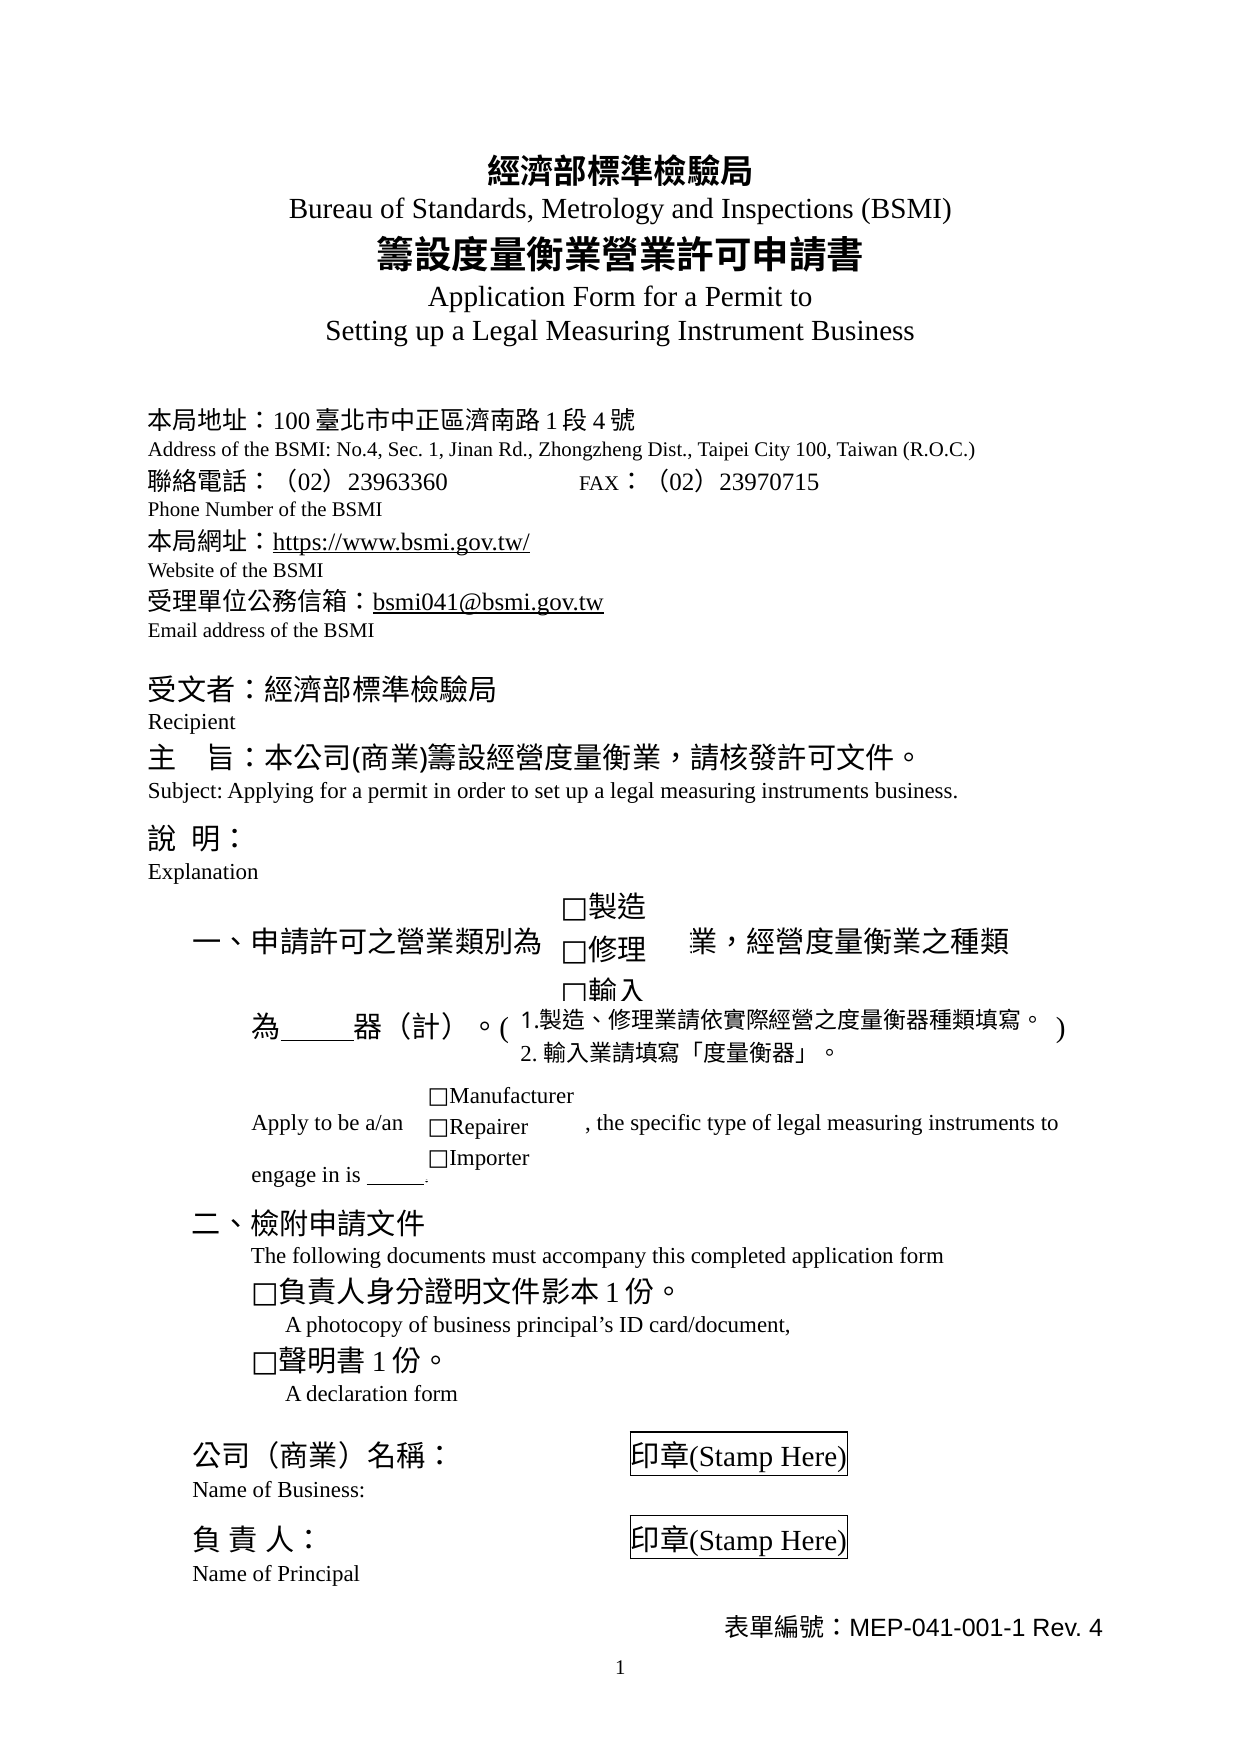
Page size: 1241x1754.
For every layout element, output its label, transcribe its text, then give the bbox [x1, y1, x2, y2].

text □製造 [560, 884, 677, 926]
text 公司（商業）名稱： [192, 1431, 630, 1476]
text 1.製造、修理業請依實際經營之度量衡器種類填寫。 [520, 1002, 1051, 1035]
text Name of Principal [192, 1559, 1092, 1586]
text Apply to be a/an [251, 1109, 411, 1135]
text 一、申請許可之營業類別為 業，經營度量衡業之種類 [677, 918, 692, 960]
text Setting up a Legal Measuring Instrument Business [148, 313, 1092, 347]
text 負 責 人： [192, 1515, 630, 1559]
text The following documents must accompany this completed application form [192, 1242, 1092, 1269]
text Phone Number of the BSMI [148, 497, 1092, 521]
text □輸入 [560, 969, 677, 1000]
text □負責人身分證明文件影本1份。 [250, 1269, 1092, 1311]
text , [579, 1109, 594, 1135]
text Application Form for a Permit to [148, 279, 1092, 313]
text 本局地址：100臺北市中正區濟南路1段4號 [148, 401, 1092, 437]
text ) [1051, 1004, 1092, 1046]
text □Manufacturer [427, 1079, 579, 1110]
text 籌設度量衡業營業許可申請書 [148, 225, 1092, 279]
text the specific type of legal measuring instruments to [595, 1109, 1092, 1135]
text 2. 輸入業請填寫「度量衡器」。 [520, 1035, 1051, 1068]
text Recipient [148, 708, 1092, 735]
text 印章(Stamp Here) [631, 1433, 847, 1475]
text Name of Business: [192, 1476, 1092, 1502]
text Subject: Applying for a permit in order to set up a legal measuring instruments business. [148, 777, 1092, 803]
text □聲明書1份。 [250, 1338, 1092, 1380]
text 二、檢附申請文件 [192, 1200, 1092, 1242]
text A declaration form [250, 1380, 1092, 1406]
text Address of the BSMI: No.4, Sec. 1, Jinan Rd., Zhongzheng Dist., Taipei City 100, Taiwan (R.O.C.) [148, 437, 1092, 461]
text □Repairer [427, 1110, 579, 1141]
text □Importer [427, 1141, 579, 1172]
text □修理 [560, 926, 677, 969]
text 印章(Stamp Here) [631, 1516, 847, 1558]
text 為 器（計）。( [251, 1004, 520, 1046]
text 一、申請許可之營業類別為 業，經營度量衡業之種類 [545, 918, 560, 960]
text 本局網址：https://www.bsmi.gov.tw/ [148, 521, 1092, 558]
text Explanation [148, 858, 1092, 884]
text Website of the BSMI [148, 558, 1092, 582]
text Bureau of Standards, Metrology and Inspections (BSMI) [148, 192, 1092, 225]
text [848, 1431, 1092, 1476]
text 聯絡電話：（02）23963360 FAX：（02）23970715 [148, 461, 1092, 497]
text 主 旨：本公司(商業)籌設經營度量衡業，請核發許可文件。 [148, 735, 1092, 777]
text 經濟部標準檢驗局 [148, 150, 1092, 192]
text Email address of the BSMI [148, 618, 1092, 642]
text engage in is . [251, 1161, 1092, 1188]
text 說 明： [148, 816, 1092, 858]
text 一、申請許可之營業類別為 業，經營度量衡業之種類 [693, 918, 1092, 960]
text 受文者：經濟部標準檢驗局 [148, 666, 1092, 708]
text 受理單位公務信箱：bsmi041@bsmi.gov.tw [148, 582, 1092, 618]
text 一、申請許可之營業類別為 業，經營度量衡業之種類 [192, 918, 544, 960]
text A photocopy of business principal’s ID card/document, [250, 1311, 1092, 1338]
text [848, 1515, 1092, 1559]
